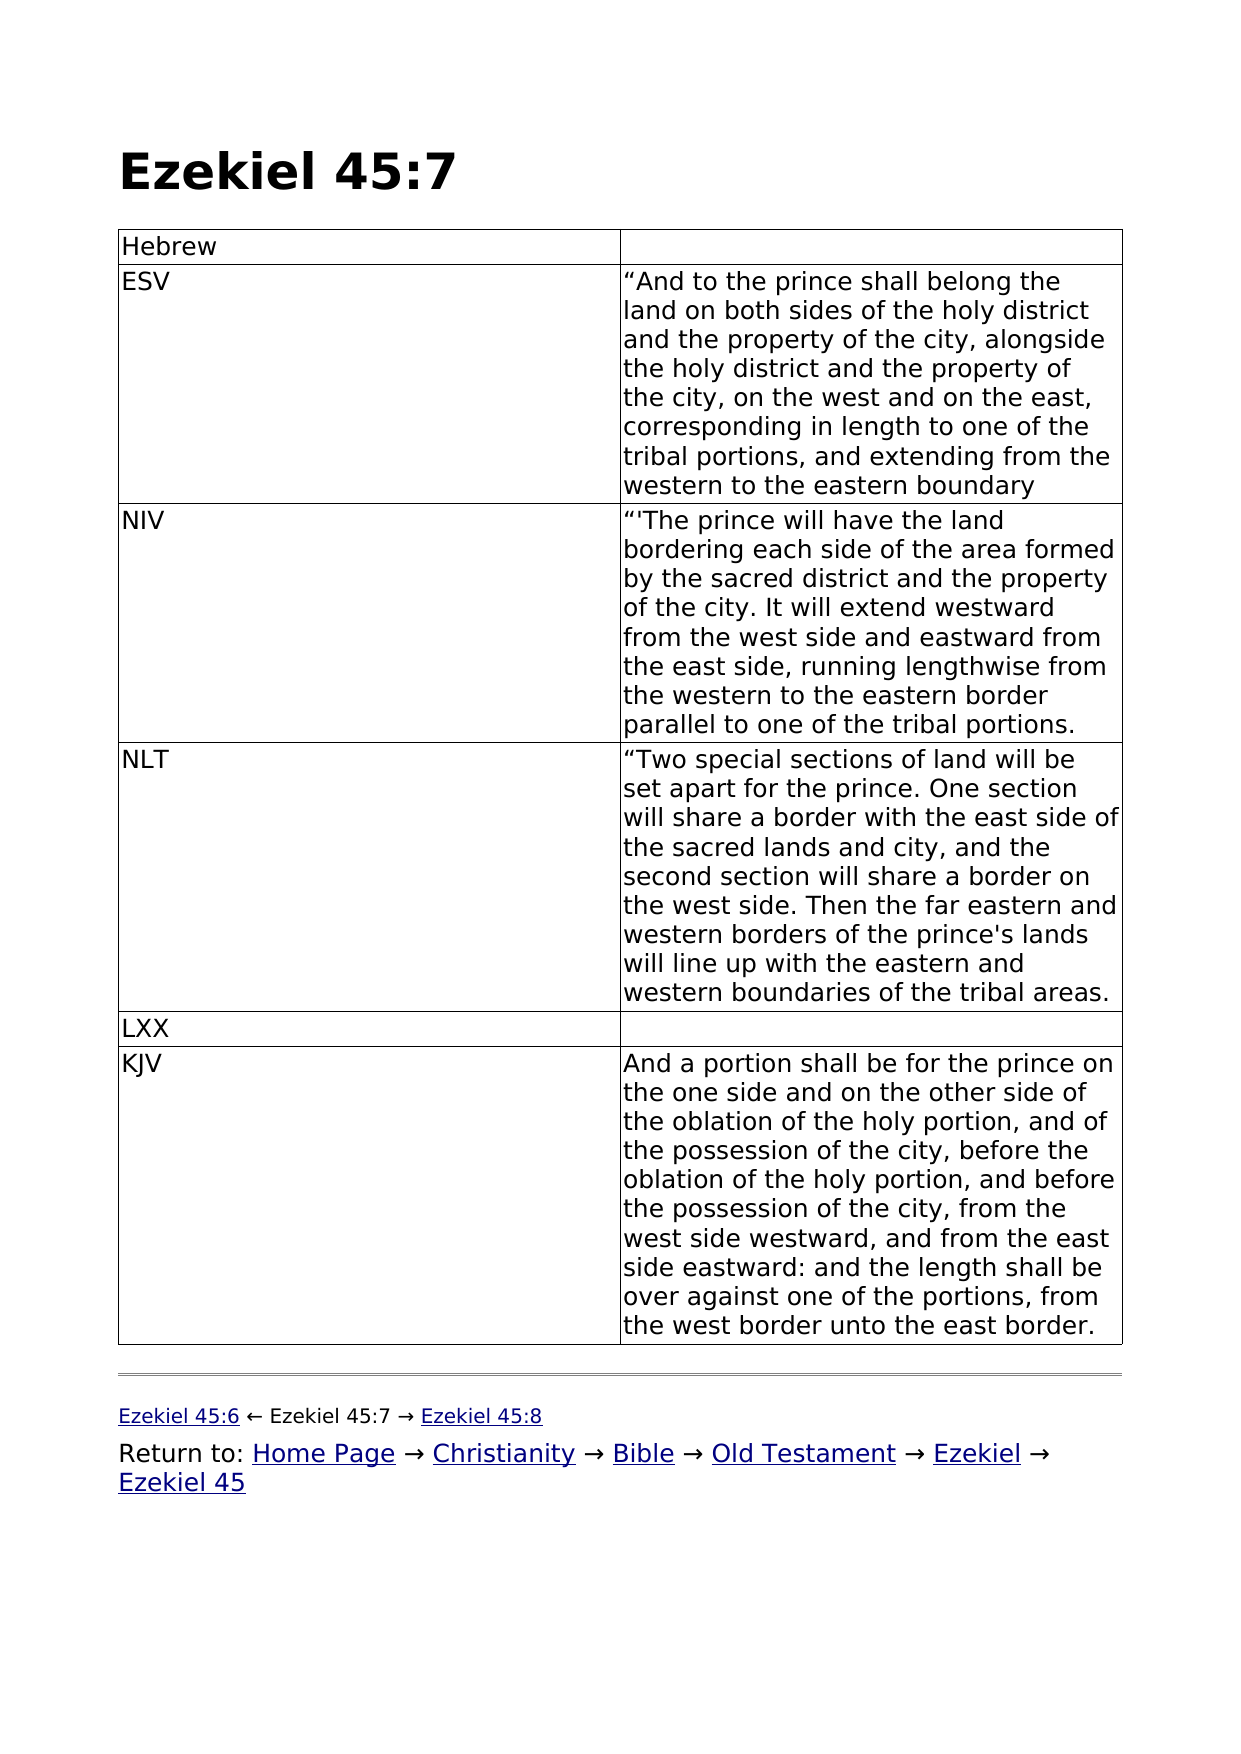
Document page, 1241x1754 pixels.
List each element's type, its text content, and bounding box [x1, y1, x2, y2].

table_cell “Two special sections of land will be set apart for the prince. One section will share a border with the east side of the sacred lands and city, and the second section will share a border on the west side. Then the far eastern and western borders of the prince's lands will line up with the eastern and western boundaries of the tribal areas. [621, 743, 1122, 1011]
text Return to: Home Page → Christianity → Bible → Old Testament → Ezekiel → Ezekiel 45 [118, 1439, 1122, 1497]
text Ezekiel 45:6 ← Ezekiel 45:7 → Ezekiel 45:8 [118, 1405, 1122, 1439]
table_cell NLT [119, 743, 620, 1011]
table_header Hebrew [119, 230, 620, 264]
table_cell ESV [119, 265, 620, 503]
table_cell [621, 1012, 1122, 1046]
subtitle Ezekiel 45:7 [118, 143, 1122, 201]
table_cell LXX [119, 1012, 620, 1046]
table_cell “'The prince will have the land bordering each side of the area formed by the sacred district and the property of the city. It will extend westward from the west side and eastward from the east side, running lengthwise from the western to the eastern border parallel to one of the tribal portions. [621, 504, 1122, 742]
table_cell “And to the prince shall belong the land on both sides of the holy district and the property of the city, alongside the holy district and the property of the city, on the west and on the east, corresponding in length to one of the tribal portions, and extending from the western to the eastern boundary [621, 265, 1122, 503]
table_cell KJV [119, 1047, 620, 1343]
table_header [621, 230, 1122, 264]
table_cell And a portion shall be for the prince on the one side and on the other side of the oblation of the holy portion, and of the possession of the city, before the oblation of the holy portion, and before the possession of the city, from the west side westward, and from the east side eastward: and the length shall be over against one of the portions, from the west border unto the east border. [621, 1047, 1122, 1343]
table_cell NIV [119, 504, 620, 742]
